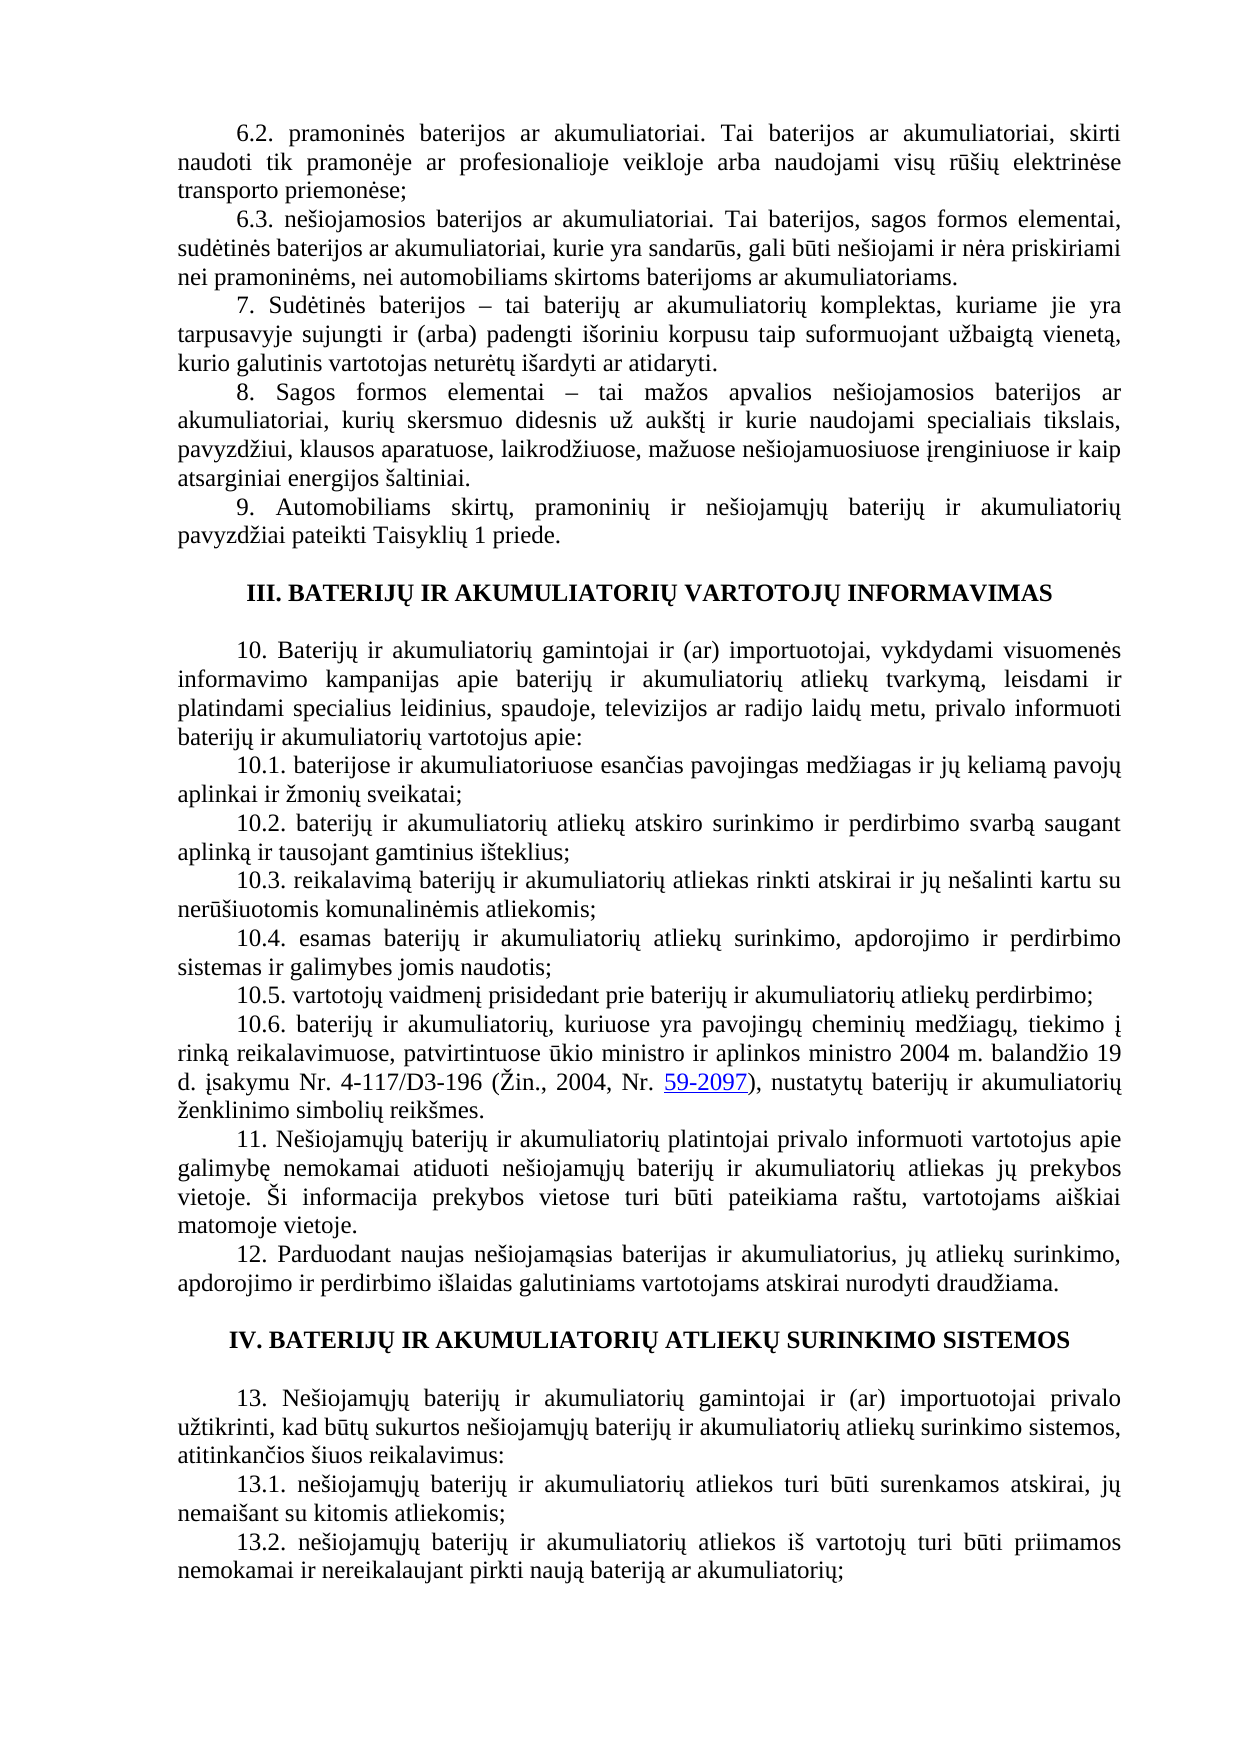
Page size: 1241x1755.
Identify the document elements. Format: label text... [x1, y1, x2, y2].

text 10.6. baterijų ir akumuliatorių, kuriuose yra pavojingų cheminių medžiagų, tiekimo į rinką reikalavimuose, patvirtintuose ūkio ministro ir aplinkos ministro 2004 m. balandžio 19 d. įsakymu Nr. 4-117/D3-196 (Žin., 2004, Nr. 59-2097), nustatytų baterijų ir akumuliatorių ženklinimo simbolių reikšmes. [177, 1009, 1122, 1124]
text 10.5. vartotojų vaidmenį prisidedant prie baterijų ir akumuliatorių atliekų perdirbimo; [177, 981, 1122, 1009]
text 6.2. pramoninės baterijos ar akumuliatoriai. Tai baterijos ar akumuliatoriai, skirti naudoti tik pramonėje ar profesionalioje veikloje arba naudojami visų rūšių elektrinėse transporto priemonėse; [177, 118, 1122, 204]
text 7. Sudėtinės baterijos – tai baterijų ar akumuliatorių komplektas, kuriame jie yra tarpusavyje sujungti ir (arba) padengti išoriniu korpusu taip suformuojant užbaigtą vienetą, kurio galutinis vartotojas neturėtų išardyti ar atidaryti. [177, 291, 1122, 377]
text 12. Parduodant naujas nešiojamąsias baterijas ir akumuliatorius, jų atliekų surinkimo, apdorojimo ir perdirbimo išlaidas galutiniams vartotojams atskirai nurodyti draudžiama. [177, 1239, 1122, 1297]
text 13.1. nešiojamųjų baterijų ir akumuliatorių atliekos turi būti surenkamos atskirai, jų nemaišant su kitomis atliekomis; [177, 1469, 1122, 1527]
text 11. Nešiojamųjų baterijų ir akumuliatorių platintojai privalo informuoti vartotojus apie galimybę nemokamai atiduoti nešiojamųjų baterijų ir akumuliatorių atliekas jų prekybos vietoje. Ši informacija prekybos vietose turi būti pateikiama raštu, vartotojams aiškiai matomoje vietoje. [177, 1124, 1122, 1239]
text 10.1. baterijose ir akumuliatoriuose esančias pavojingas medžiagas ir jų keliamą pavojų aplinkai ir žmonių sveikatai; [177, 751, 1122, 808]
text 6.3. nešiojamosios baterijos ar akumuliatoriai. Tai baterijos, sagos formos elementai, sudėtinės baterijos ar akumuliatoriai, kurie yra sandarūs, gali būti nešiojami ir nėra priskiriami nei pramoninėms, nei automobiliams skirtoms baterijoms ar akumuliatoriams. [177, 204, 1122, 291]
text 10.4. esamas baterijų ir akumuliatorių atliekų surinkimo, apdorojimo ir perdirbimo sistemas ir galimybes jomis naudotis; [177, 923, 1122, 981]
text 13.2. nešiojamųjų baterijų ir akumuliatorių atliekos iš vartotojų turi būti priimamos nemokamai ir nereikalaujant pirkti naują bateriją ar akumuliatorių; [177, 1527, 1122, 1584]
text 10.3. reikalavimą baterijų ir akumuliatorių atliekas rinkti atskirai ir jų nešalinti kartu su nerūšiuotomis komunalinėmis atliekomis; [177, 866, 1122, 923]
text 10.2. baterijų ir akumuliatorių atliekų atskiro surinkimo ir perdirbimo svarbą saugant aplinką ir tausojant gamtinius išteklius; [177, 808, 1122, 866]
text 9. Automobiliams skirtų, pramoninių ir nešiojamųjų baterijų ir akumuliatorių pavyzdžiai pateikti Taisyklių 1 priede. [177, 492, 1122, 549]
text 10. Baterijų ir akumuliatorių gamintojai ir (ar) importuotojai, vykdydami visuomenės informavimo kampanijas apie baterijų ir akumuliatorių atliekų tvarkymą, leisdami ir platindami specialius leidinius, spaudoje, televizijos ar radijo laidų metu, privalo informuoti baterijų ir akumuliatorių vartotojus apie: [177, 636, 1122, 751]
text 8. Sagos formos elementai – tai mažos apvalios nešiojamosios baterijos ar akumuliatoriai, kurių skersmuo didesnis už aukštį ir kurie naudojami specialiais tikslais, pavyzdžiui, klausos aparatuose, laikrodžiuose, mažuose nešiojamuosiuose įrenginiuose ir kaip atsarginiai energijos šaltiniai. [177, 377, 1122, 492]
text 13. Nešiojamųjų baterijų ir akumuliatorių gamintojai ir (ar) importuotojai privalo užtikrinti, kad būtų sukurtos nešiojamųjų baterijų ir akumuliatorių atliekų surinkimo sistemos, atitinkančios šiuos reikalavimus: [177, 1383, 1122, 1469]
text IV. BATERIJŲ IR AKUMULIATORIŲ ATLIEKŲ SURINKIMO SISTEMOS [177, 1326, 1122, 1354]
text III. BATERIJŲ IR AKUMULIATORIŲ VARTOTOJŲ INFORMAVIMAS [177, 578, 1122, 607]
